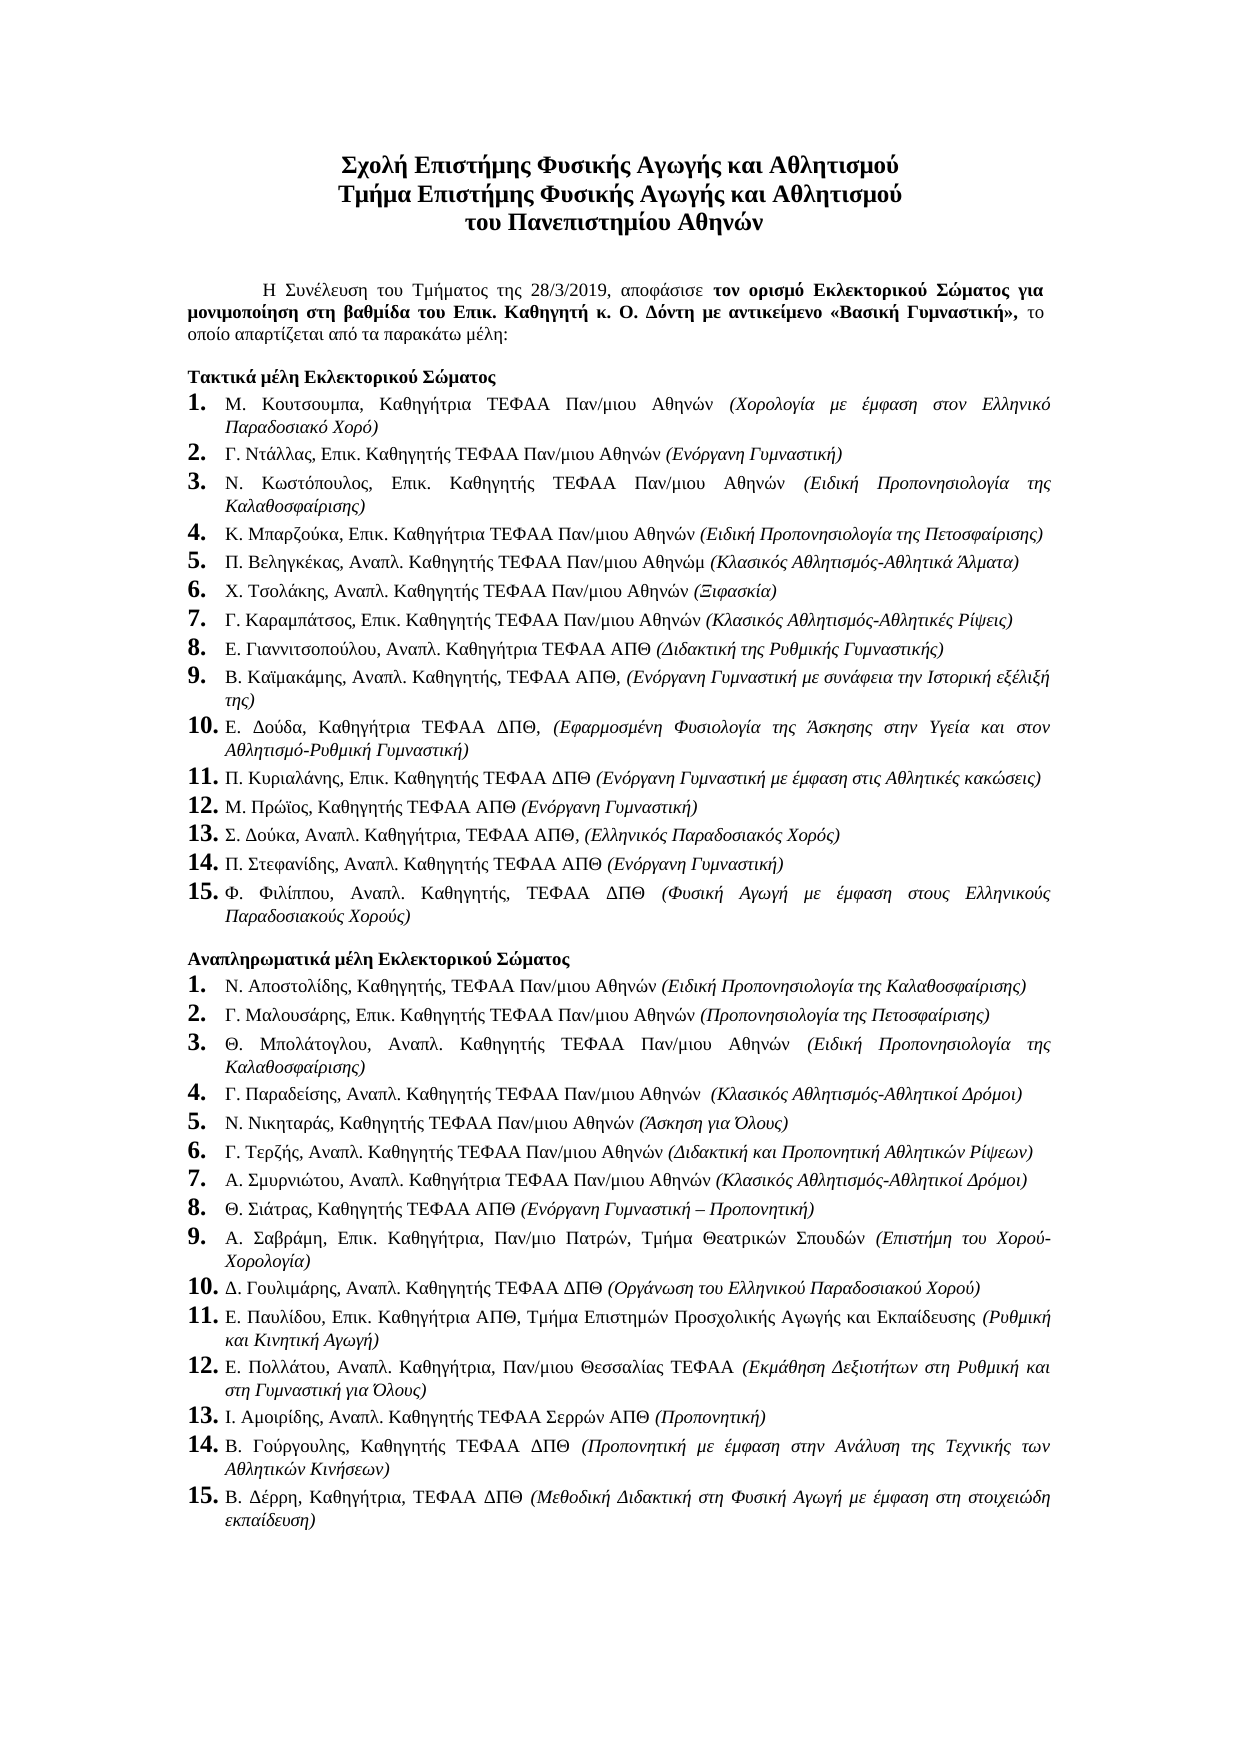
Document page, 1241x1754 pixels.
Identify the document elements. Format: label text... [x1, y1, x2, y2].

list Ε. Παυλίδου, Επικ. Καθηγήτρια ΑΠΘ, Τμήμα Επιστημών Προσχολικής Αγωγής και Εκπαίδευσης (Ρυθμική και Κινητική Αγωγή) [187, 1300, 1053, 1350]
text Τακτικά μέλη Εκλεκτορικού Σώματος [187, 366, 1053, 387]
list Γ. Τερζής, Αναπλ. Καθηγητής ΤΕΦΑΑ Παν/μιου Αθηνών (Διδακτική και Προπονητική Αθλητικών Ρίψεων) [187, 1135, 1053, 1163]
list Δ. Γουλιμάρης, Αναπλ. Καθηγητής ΤΕΦΑΑ ΔΠΘ (Οργάνωση του Ελληνικού Παραδοσιακού Χορού) [187, 1271, 1053, 1300]
list Κ. Μπαρζούκα, Επικ. Καθηγήτρια ΤΕΦΑΑ Παν/μιου Αθηνών (Ειδική Προπονησιολογία της Πετοσφαίρισης) [187, 517, 1053, 545]
list Σ. Δούκα, Αναπλ. Καθηγήτρια, ΤΕΦΑΑ ΑΠΘ, (Ελληνικός Παραδοσιακός Χορός) [187, 818, 1053, 847]
list Ε. Γιαννιτσοπούλου, Αναπλ. Καθηγήτρια ΤΕΦΑΑ ΑΠΘ (Διδακτική της Ρυθμικής Γυμναστικής) [187, 632, 1053, 660]
text Αναπληρωματικά μέλη Εκλεκτορικού Σώματος [187, 948, 1053, 969]
text Η Συνέλευση του Τμήματος της 28/3/2019, αποφάσισε τον ορισμό Εκλεκτορικού Σώματος για μονιμοποίηση στη βαθμίδα του Επικ. Καθηγητή κ. Ο. Δόντη με αντικείμενο «Βασική Γυμναστική», το οποίο απαρτίζεται από τα παρακάτω μέλη: [187, 279, 1044, 344]
text Τμήμα Επιστήμης Φυσικής Αγωγής και Αθλητισμού [187, 179, 1053, 207]
list Μ. Κουτσουμπα, Καθηγήτρια ΤΕΦΑΑ Παν/μιου Αθηνών (Χορολογία με έμφαση στον Ελληνικό Παραδοσιακό Χορό) [187, 387, 1053, 437]
list Γ. Παραδείσης, Αναπλ. Καθηγητής ΤΕΦΑΑ Παν/μιου Αθηνών (Κλασικός Αθλητισμός-Αθλητικοί Δρόμοι) [187, 1077, 1053, 1106]
list Γ. Ντάλλας, Επικ. Καθηγητής ΤΕΦΑΑ Παν/μιου Αθηνών (Ενόργανη Γυμναστική) [187, 437, 1053, 466]
list Γ. Καραμπάτσος, Επικ. Καθηγητής ΤΕΦΑΑ Παν/μιου Αθηνών (Κλασικός Αθλητισμός-Αθλητικές Ρίψεις) [187, 603, 1053, 632]
list Φ. Φιλίππου, Αναπλ. Καθηγητής, ΤΕΦΑΑ ΔΠΘ (Φυσική Αγωγή με έμφαση στους Ελληνικούς Παραδοσιακούς Χορούς) [187, 876, 1053, 926]
list Π. Βεληγκέκας, Αναπλ. Καθηγητής ΤΕΦΑΑ Παν/μιου Αθηνώμ (Κλασικός Αθλητισμός-Αθλητικά Άλματα) [187, 545, 1053, 574]
text Σχολή Επιστήμης Φυσικής Αγωγής και Αθλητισμού [187, 150, 1053, 179]
list Χ. Τσολάκης, Αναπλ. Καθηγητής ΤΕΦΑΑ Παν/μιου Αθηνών (Ξιφασκία) [187, 574, 1053, 603]
list E. Πολλάτου, Αναπλ. Καθηγήτρια, Παν/μιου Θεσσαλίας ΤΕΦΑΑ (Εκμάθηση Δεξιοτήτων στη Ρυθμική και στη Γυμναστική για Όλους) [187, 1350, 1053, 1401]
list Π. Κυριαλάνης, Επικ. Καθηγητής ΤΕΦΑΑ ΔΠΘ (Ενόργανη Γυμναστική με έμφαση στις Αθλητικές κακώσεις) [187, 761, 1053, 790]
list B. Δέρρη, Καθηγήτρια, ΤΕΦΑΑ ΔΠΘ (Μεθοδική Διδακτική στη Φυσική Αγωγή με έμφαση στη στοιχειώδη εκπαίδευση) [187, 1480, 1053, 1530]
list Ν. Νικηταράς, Καθηγητής ΤΕΦΑΑ Παν/μιου Αθηνών (Άσκηση για Όλους) [187, 1106, 1053, 1135]
list Ν. Αποστολίδης, Καθηγητής, ΤΕΦΑΑ Παν/μιου Αθηνών (Ειδική Προπονησιολογία της Καλαθοσφαίρισης) [187, 969, 1053, 998]
list Π. Στεφανίδης, Αναπλ. Καθηγητής ΤΕΦΑΑ ΑΠΘ (Ενόργανη Γυμναστική) [187, 847, 1053, 876]
list Μ. Πρώϊος, Καθηγητής ΤΕΦΑΑ ΑΠΘ (Ενόργανη Γυμναστική) [187, 790, 1053, 818]
list Β. Καϊμακάμης, Αναπλ. Καθηγητής, ΤΕΦΑΑ ΑΠΘ, (Ενόργανη Γυμναστική με συνάφεια την Ιστορική εξέλιξή της) [187, 660, 1053, 711]
list Α. Σμυρνιώτου, Αναπλ. Καθηγήτρια ΤΕΦΑΑ Παν/μιου Αθηνών (Κλασικός Αθλητισμός-Αθλητικοί Δρόμοι) [187, 1163, 1053, 1192]
list Ι. Αμοιρίδης, Αναπλ. Καθηγητής ΤΕΦΑΑ Σερρών ΑΠΘ (Προπονητική) [187, 1401, 1053, 1429]
list Α. Σαβράμη, Επικ. Καθηγήτρια, Παν/μιο Πατρών, Τμήμα Θεατρικών Σπουδών (Επιστήμη του Χορού-Χορολογία) [187, 1221, 1053, 1271]
list Γ. Μαλουσάρης, Επικ. Καθηγητής ΤΕΦΑΑ Παν/μιου Αθηνών (Προπονησιολογία της Πετοσφαίρισης) [187, 998, 1053, 1027]
list Ε. Δούδα, Καθηγήτρια ΤΕΦΑΑ ΔΠΘ, (Εφαρμοσμένη Φυσιολογία της Άσκησης στην Υγεία και στον Αθλητισμό-Ρυθμική Γυμναστική) [187, 711, 1053, 761]
text του Πανεπιστημίου Αθηνών [187, 207, 1053, 236]
list Β. Γούργουλης, Καθηγητής ΤΕΦΑΑ ΔΠΘ (Προπονητική με έμφαση στην Ανάλυση της Τεχνικής των Αθλητικών Κινήσεων) [187, 1429, 1053, 1480]
list N. Κωστόπουλος, Επικ. Καθηγητής ΤΕΦΑΑ Παν/μιου Αθηνών (Ειδική Προπονησιολογία της Καλαθοσφαίρισης) [187, 466, 1053, 517]
list Θ. Μπολάτογλου, Αναπλ. Καθηγητής ΤΕΦΑΑ Παν/μιου Αθηνών (Ειδική Προπονησιολογία της Καλαθοσφαίρισης) [187, 1027, 1053, 1077]
list Θ. Σιάτρας, Καθηγητής ΤΕΦΑΑ ΑΠΘ (Ενόργανη Γυμναστική – Προπονητική) [187, 1192, 1053, 1221]
